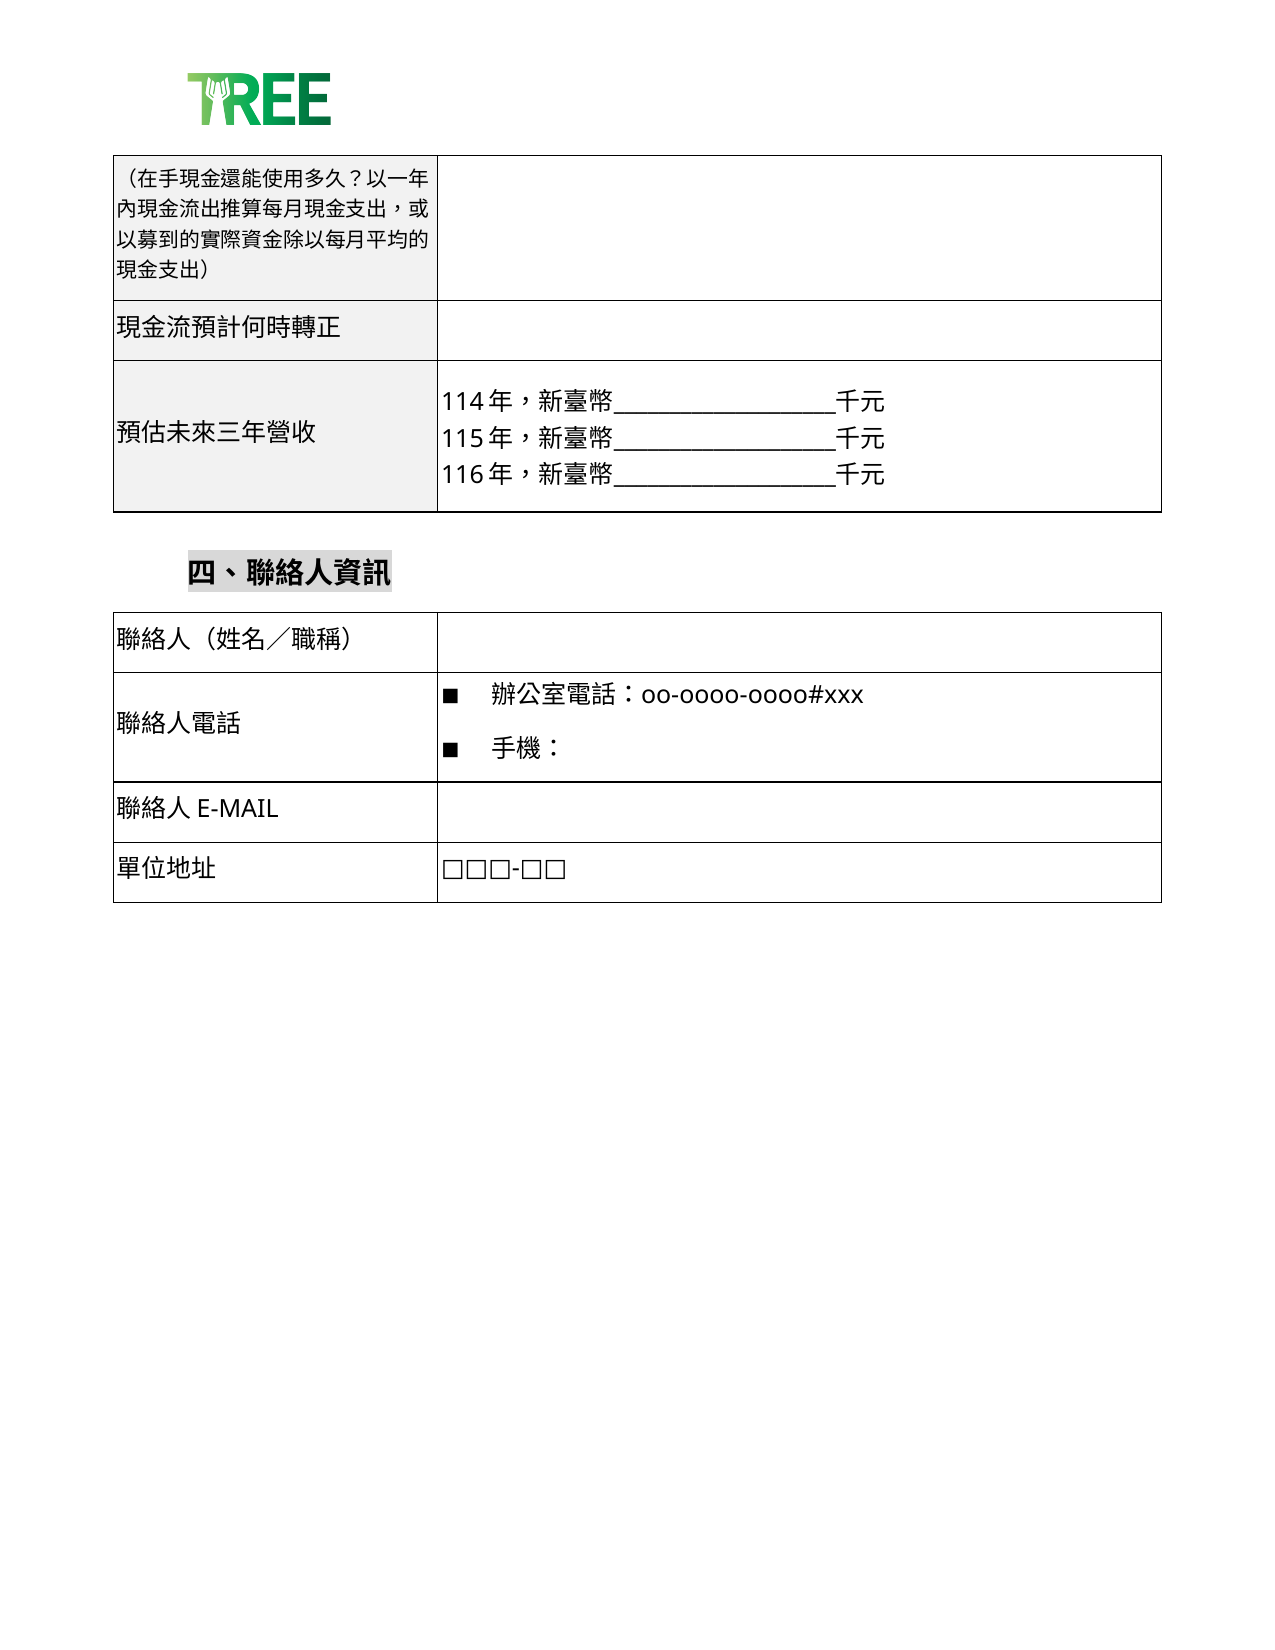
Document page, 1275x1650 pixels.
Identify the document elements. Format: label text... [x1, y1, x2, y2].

table_cell 辦公室電話：oo-oooo-oooo#xxx 手機： [438, 673, 1161, 781]
text 四、聯絡人資訊 [187, 550, 1087, 592]
table_header 聯絡人（姓名／職稱） [114, 613, 437, 672]
table_cell 聯絡人E-MAIL [114, 783, 437, 842]
table_cell 聯絡人電話 [114, 673, 437, 781]
table_cell 114年，新臺幣____________________千元 115年，新臺幣____________________千元 116年，新臺幣____________________千元 [438, 361, 1161, 511]
table_cell [438, 156, 1161, 300]
table_cell 預估未來三年營收 [114, 361, 437, 511]
table_cell □□□-□□ [438, 843, 1161, 902]
table_cell [438, 301, 1161, 360]
table_cell 現金流預計何時轉正 [114, 301, 437, 360]
table_cell （在手現金還能使用多久？以一年內現金流出推算每月現金支出，或以募到的實際資金除以每月平均的現金支出） [114, 156, 437, 300]
table_cell 單位地址 [114, 843, 437, 902]
table_header [438, 613, 1161, 672]
table_cell [438, 783, 1161, 842]
